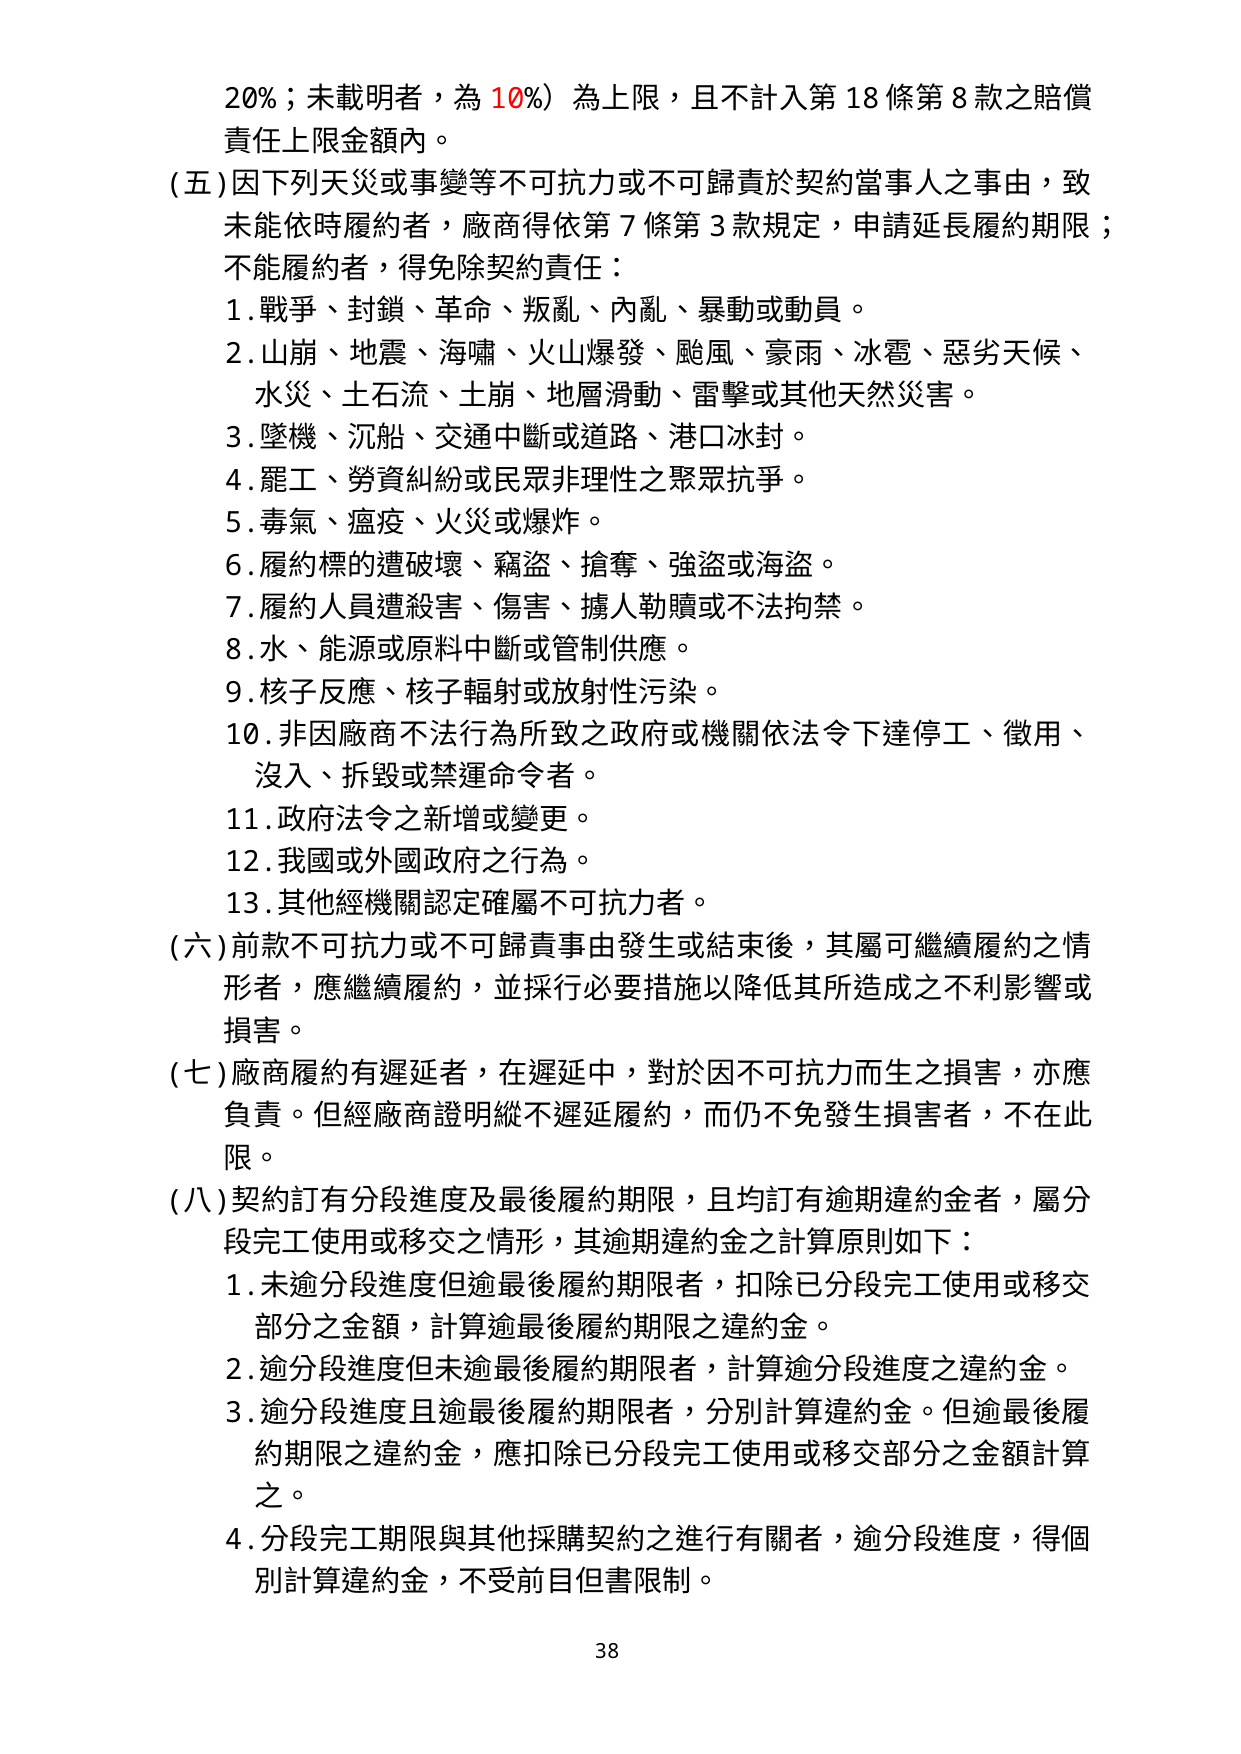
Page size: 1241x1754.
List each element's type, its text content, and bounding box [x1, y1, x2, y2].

text 13.其他經機關認定確屬不可抗力者。 [224, 880, 1092, 922]
text 4.罷工、勞資糾紛或民眾非理性之聚眾抗爭。 [224, 456, 1092, 499]
text (七)廠商履約有遲延者，在遲延中，對於因不可抗力而生之損害，亦應負責。但經廠商證明縱不遲延履約，而仍不免發生損害者，不在此限。 [165, 1049, 1092, 1176]
text 8.水、能源或原料中斷或管制供應。 [224, 626, 1092, 668]
text 2.山崩、地震、海嘯、火山爆發、颱風、豪雨、冰雹、惡劣天候、水災、土石流、土崩、地層滑動、雷擊或其他天然災害。 [224, 329, 1092, 414]
text 3.墜機、沉船、交通中斷或道路、港口冰封。 [224, 414, 1092, 456]
text 5.毒氣、瘟疫、火災或爆炸。 [224, 499, 1092, 541]
text 11.政府法令之新增或變更。 [224, 795, 1092, 838]
text 3.逾分段進度且逾最後履約期限者，分別計算違約金。但逾最後履約期限之違約金，應扣除已分段完工使用或移交部分之金額計算之。 [224, 1388, 1092, 1515]
text (五)因下列天災或事變等不可抗力或不可歸責於契約當事人之事由，致未能依時履約者，廠商得依第7條第3款規定，申請延長履約期限；不能履約者，得免除契約責任： [165, 160, 1092, 287]
text 4.分段完工期限與其他採購契約之進行有關者，逾分段進度，得個別計算違約金，不受前目但書限制。 [224, 1515, 1092, 1600]
text 10.非因廠商不法行為所致之政府或機關依法令下達停工、徵用、沒入、拆毀或禁運命令者。 [224, 711, 1092, 795]
text 12.我國或外國政府之行為。 [224, 838, 1092, 880]
text 7.履約人員遭殺害、傷害、擄人勒贖或不法拘禁。 [224, 583, 1092, 626]
text 1.未逾分段進度但逾最後履約期限者，扣除已分段完工使用或移交部分之金額，計算逾最後履約期限之違約金。 [224, 1261, 1092, 1346]
text 1.戰爭、封鎖、革命、叛亂、內亂、暴動或動員。 [224, 287, 1092, 329]
text 2.逾分段進度但未逾最後履約期限者，計算逾分段進度之違約金。 [224, 1346, 1092, 1388]
text 6.履約標的遭破壞、竊盜、搶奪、強盜或海盜。 [224, 541, 1092, 583]
text 20%；未載明者，為10%）為上限，且不計入第18條第8款之賠償責任上限金額內。 [165, 75, 1092, 160]
text (八)契約訂有分段進度及最後履約期限，且均訂有逾期違約金者，屬分段完工使用或移交之情形，其逾期違約金之計算原則如下： [165, 1176, 1092, 1261]
text (六)前款不可抗力或不可歸責事由發生或結束後，其屬可繼續履約之情形者，應繼續履約，並採行必要措施以降低其所造成之不利影響或損害。 [165, 922, 1092, 1049]
text 9.核子反應、核子輻射或放射性污染。 [224, 668, 1092, 711]
